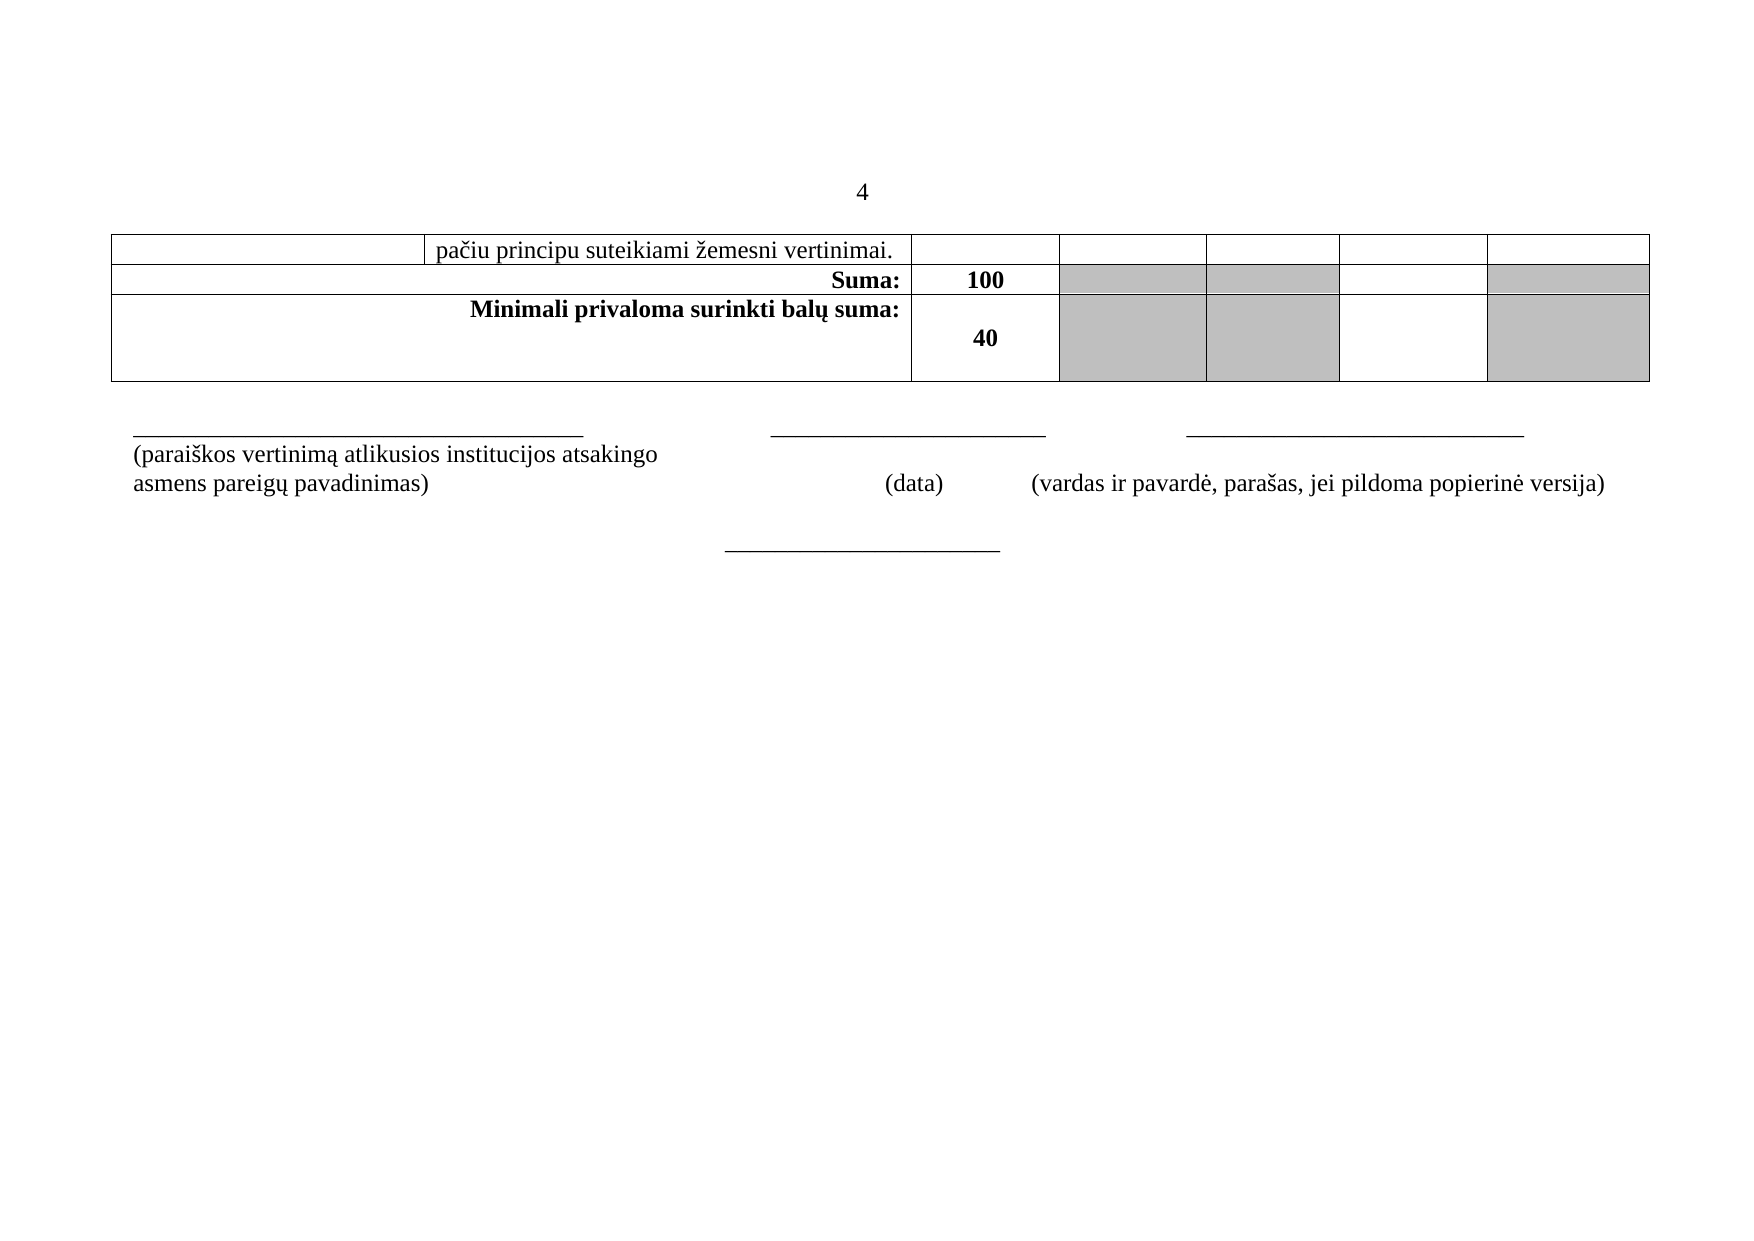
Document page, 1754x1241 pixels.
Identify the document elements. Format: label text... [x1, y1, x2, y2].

text asmens pareigų pavadinimas) (data) (vardas ir pavardė, parašas, jei pildoma popierinė versija) [133, 468, 1636, 497]
table_cell Minimali privaloma surinkti balų suma: [112, 295, 911, 381]
table_cell [1340, 265, 1487, 293]
table_cell 40 [912, 295, 1059, 381]
table_cell [112, 235, 424, 264]
table_cell [1340, 235, 1487, 264]
table_cell [1060, 235, 1206, 264]
table_cell Suma: [112, 265, 911, 293]
table_cell [1488, 235, 1649, 264]
table_cell [1207, 295, 1339, 381]
table_cell pačiu principu suteikiami žemesni vertinimai. [425, 235, 911, 264]
table_header [1650, 234, 1656, 382]
text ______________________ [89, 526, 1636, 554]
table_cell [1207, 235, 1339, 264]
table_cell [1207, 265, 1339, 293]
table_cell [1488, 295, 1649, 381]
table_cell 100 [912, 265, 1059, 293]
text (paraiškos vertinimą atlikusios institucijos atsakingo [133, 439, 1636, 468]
table_header [100, 234, 111, 382]
table_cell [1340, 295, 1487, 381]
table_cell [1488, 265, 1649, 293]
table_cell [912, 235, 1059, 264]
table_cell [1060, 265, 1206, 293]
text ____________________________________ ______________________ ___________________________ [133, 411, 1636, 439]
table_cell [1060, 295, 1206, 381]
